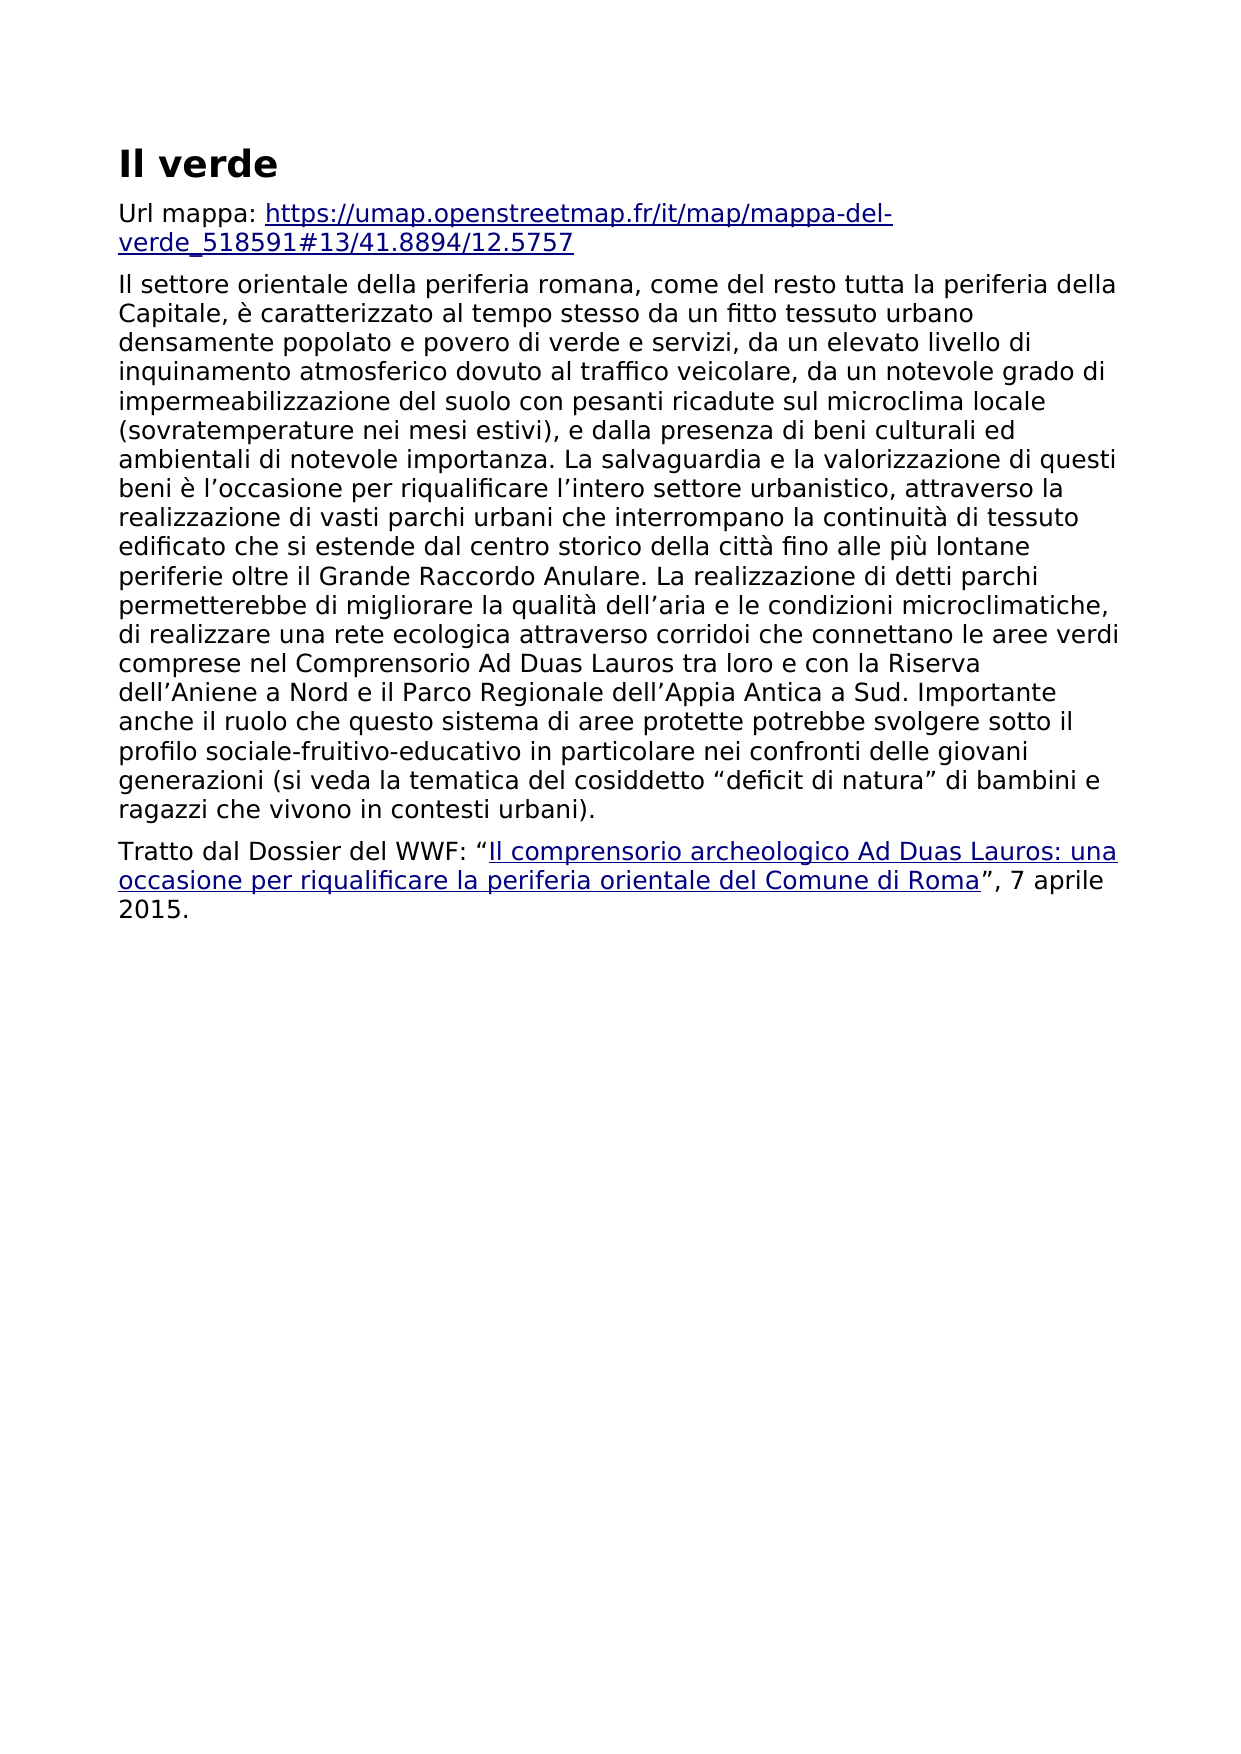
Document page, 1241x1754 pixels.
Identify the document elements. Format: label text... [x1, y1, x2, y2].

text Tratto dal Dossier del WWF: “Il comprensorio archeologico Ad Duas Lauros: una occasione per riqualificare la periferia orientale del Comune di Roma”, 7 aprile 2015. [118, 837, 1122, 924]
text Il settore orientale della periferia romana, come del resto tutta la periferia della Capitale, è caratterizzato al tempo stesso da un fitto tessuto urbano densamente popolato e povero di verde e servizi, da un elevato livello di inquinamento atmosferico dovuto al traffico veicolare, da un notevole grado di impermeabilizzazione del suolo con pesanti ricadute sul microclima locale (sovratemperature nei mesi estivi), e dalla presenza di beni culturali ed ambientali di notevole importanza. La salvaguardia e la valorizzazione di questi beni è l’occasione per riqualificare l’intero settore urbanistico, attraverso la realizzazione di vasti parchi urbani che interrompano la continuità di tessuto edificato che si estende dal centro storico della città fino alle più lontane periferie oltre il Grande Raccordo Anulare. La realizzazione di detti parchi permetterebbe di migliorare la qualità dell’aria e le condizioni microclimatiche, di realizzare una rete ecologica attraverso corridoi che connettano le aree verdi comprese nel Comprensorio Ad Duas Lauros tra loro e con la Riserva dell’Aniene a Nord e il Parco Regionale dell’Appia Antica a Sud. Importante anche il ruolo che questo sistema di aree protette potrebbe svolgere sotto il profilo sociale-fruitivo-educativo in particolare nei confronti delle giovani generazioni (si veda la tematica del cosiddetto “deficit di natura” di bambini e ragazzi che vivono in contesti urbani). [118, 270, 1122, 824]
subtitle Il verde [118, 143, 1122, 187]
text Url mappa: https://umap.openstreetmap.fr/it/map/mappa-del-verde_518591#13/41.8894/12.5757 [118, 199, 1122, 258]
